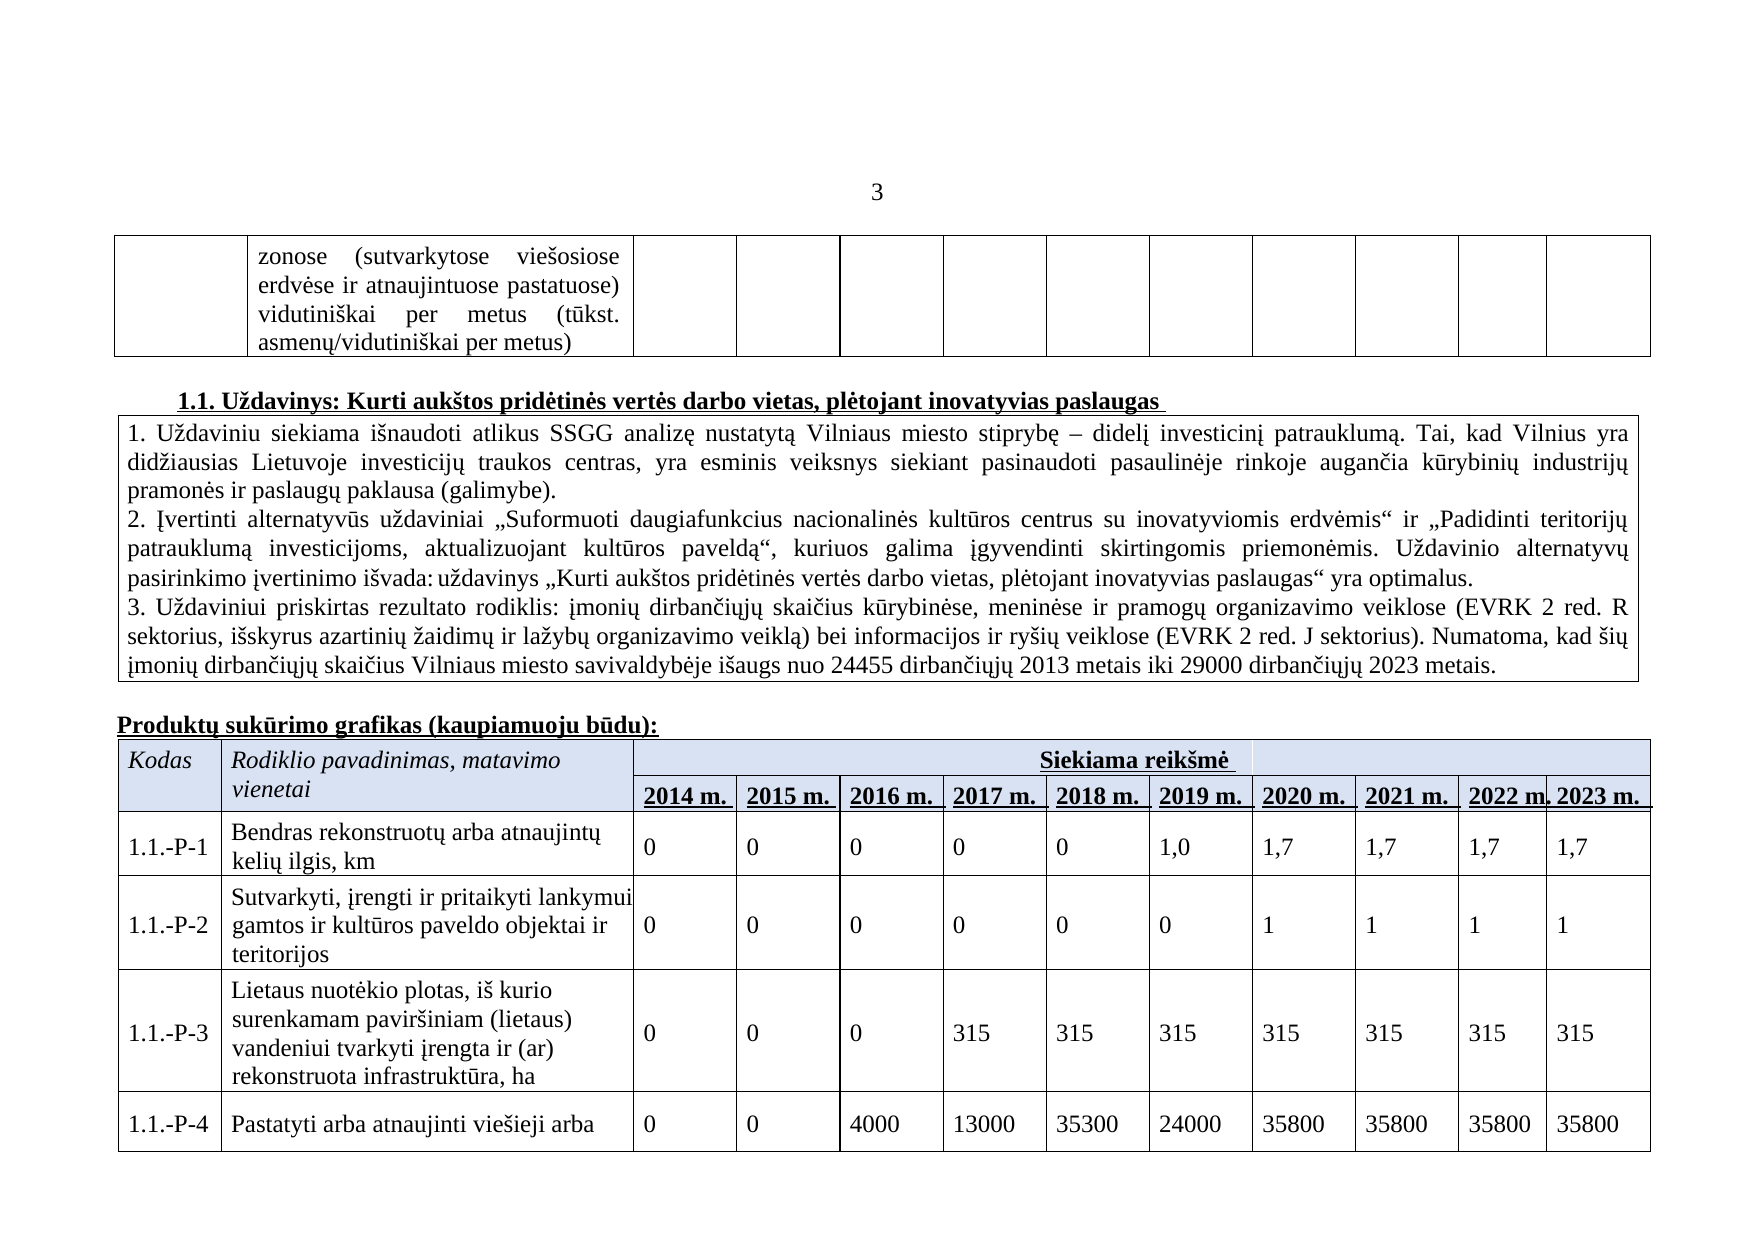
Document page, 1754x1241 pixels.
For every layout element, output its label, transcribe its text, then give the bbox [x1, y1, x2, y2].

table_cell [1356, 236, 1458, 356]
table_cell 2022 m. [1459, 776, 1546, 811]
table_header Rodiklio pavadinimas, matavimo vienetai [222, 740, 633, 811]
table_cell 2023 m. [1547, 776, 1650, 806]
table_header Siekiama reikšmė [1030, 740, 1252, 775]
table_cell 0 [1150, 876, 1252, 969]
table_cell Pastatyti arba atnaujinti viešieji arba [222, 1092, 633, 1151]
table_header [1459, 740, 1547, 775]
table_cell 1,7 [1547, 812, 1650, 875]
table_cell 315 [1459, 970, 1546, 1091]
table_cell 1.1.-P-3 [119, 970, 221, 1091]
table_cell 2021 m. [1356, 776, 1458, 811]
table_cell 0 [944, 876, 1046, 969]
table_cell 315 [1356, 970, 1458, 1091]
table_cell 2019 m. [1150, 776, 1252, 811]
table_header [1253, 740, 1356, 775]
table_header [634, 740, 737, 775]
table_cell 1 [1253, 876, 1355, 969]
table_cell 2020 m. [1253, 776, 1355, 811]
table_cell 0 [841, 970, 943, 1091]
table_cell 2018 m. [1047, 776, 1149, 811]
table_cell 35800 [1356, 1092, 1458, 1151]
table_cell 0 [634, 812, 736, 875]
table_cell 0 [1047, 812, 1149, 875]
table_cell 35800 [1459, 1092, 1546, 1151]
table_cell 1,7 [1459, 812, 1546, 875]
table_cell [944, 236, 1046, 356]
table_cell 0 [737, 812, 839, 875]
table_header [1547, 740, 1650, 775]
table_cell Sutvarkyti, įrengti ir pritaikyti lankymui gamtos ir kultūros paveldo objektai ir teritorijos [222, 876, 633, 969]
table_cell 1 [1459, 876, 1546, 969]
table_cell 0 [634, 1092, 736, 1151]
table_cell 2017 m. [944, 776, 1046, 811]
table_cell 0 [737, 876, 839, 969]
text 1. Uždaviniu siekiama išnaudoti atlikus SSGG analizę nustatytą Vilniaus miesto stiprybę – didelį investicinį patrauklumą. Tai, kad Vilnius yra didžiausias Lietuvoje investicijų traukos centras, yra esminis veiksnys siekiant pasinaudoti pasaulinėje rinkoje augančia kūrybinių industrijų pramonės ir paslaugų paklausa (galimybe). [119, 416, 1638, 501]
table_cell [115, 236, 247, 356]
table_cell 2014 m. [634, 776, 736, 811]
table_header Kodas [119, 740, 221, 811]
table_header [943, 740, 1030, 775]
table_cell 315 [1150, 970, 1252, 1091]
table_cell 0 [737, 970, 839, 1091]
table_cell Lietaus nuotėkio plotas, iš kurio surenkamam paviršiniam (lietaus) vandeniui tvarkyti įrengta ir (ar) rekonstruota infrastruktūra, ha [222, 970, 633, 1091]
table_cell 4000 [841, 1092, 943, 1151]
table_cell 1,0 [1150, 812, 1252, 875]
table_cell 0 [944, 812, 1046, 875]
table_cell zonose (sutvarkytose viešosiose erdvėse ir atnaujintuose pastatuose) vidutiniškai per metus (tūkst. asmenų/vidutiniškai per metus) [248, 236, 633, 356]
table_cell 0 [1047, 876, 1149, 969]
table_cell 13000 [944, 1092, 1046, 1151]
table_cell 0 [841, 812, 943, 875]
table_cell 2015 m. [737, 776, 839, 811]
table_cell Bendras rekonstruotų arba atnaujintų kelių ilgis, km [222, 812, 633, 875]
table_cell [737, 236, 839, 356]
table_cell 1 [1356, 876, 1458, 969]
table_cell [841, 236, 943, 356]
table_cell 0 [737, 1092, 839, 1151]
text 1.1. Uždavinys: Kurti aukštos pridėtinės vertės darbo vietas, plėtojant inovatyvias paslaugas [118, 386, 1683, 415]
table_cell 1,7 [1356, 812, 1458, 875]
table_header [840, 740, 943, 775]
table_cell 0 [634, 970, 736, 1091]
table_cell 1.1.-P-1 [119, 812, 221, 875]
table_cell 2016 m. [841, 776, 943, 811]
table_cell [1150, 236, 1252, 356]
table_cell 0 [841, 876, 943, 969]
table_cell 24000 [1150, 1092, 1252, 1151]
table_cell 1 [1547, 876, 1650, 969]
table_header [1356, 740, 1459, 775]
table_cell 35300 [1047, 1092, 1149, 1151]
table_cell 315 [1047, 970, 1149, 1091]
table_cell 1.1.-P-2 [119, 876, 221, 969]
table_cell [634, 236, 736, 356]
table_cell 315 [1253, 970, 1355, 1091]
table_header [737, 740, 840, 775]
table_cell 35800 [1253, 1092, 1355, 1151]
table_cell [1459, 236, 1546, 356]
table_cell [1253, 236, 1355, 356]
table_cell 1,7 [1253, 812, 1355, 875]
text Produktų sukūrimo grafikas (kaupiamuoju būdu): [117, 710, 1683, 739]
text 3. Uždaviniui priskirtas rezultato rodiklis: įmonių dirbančiųjų skaičius kūrybinėse, meninėse ir pramogų organizavimo veiklose (EVRK 2 red. R sektorius, išskyrus azartinių žaidimų ir lažybų organizavimo veiklą) bei informacijos ir ryšių veiklose (EVRK 2 red. J sektorius). Numatoma, kad šių įmonių dirbančiųjų skaičius Vilniaus miesto savivaldybėje išaugs nuo 24455 dirbančiųjų 2013 metais iki 29000 dirbančiųjų 2023 metais. [119, 589, 1638, 681]
table_cell [1547, 236, 1650, 356]
table_cell 315 [944, 970, 1046, 1091]
table_cell 315 [1547, 970, 1650, 1091]
table_cell 35800 [1547, 1092, 1650, 1151]
table_cell 0 [634, 876, 736, 969]
table_cell [1047, 236, 1149, 356]
table_cell 1.1.-P-4 [119, 1092, 221, 1151]
text 2. Įvertinti alternatyvūs uždaviniai „Suformuoti daugiafunkcius nacionalinės kultūros centrus su inovatyviomis erdvėmis“ ir „Padidinti teritorijų patrauklumą investicijoms, aktualizuojant kultūros paveldą“, kuriuos galima įgyvendinti skirtingomis priemonėmis. Uždavinio alternatyvų pasirinkimo įvertinimo išvada: uždavinys „Kurti aukštos pridėtinės vertės darbo vietas, plėtojant inovatyvias paslaugas“ yra optimalus. [119, 501, 1638, 589]
